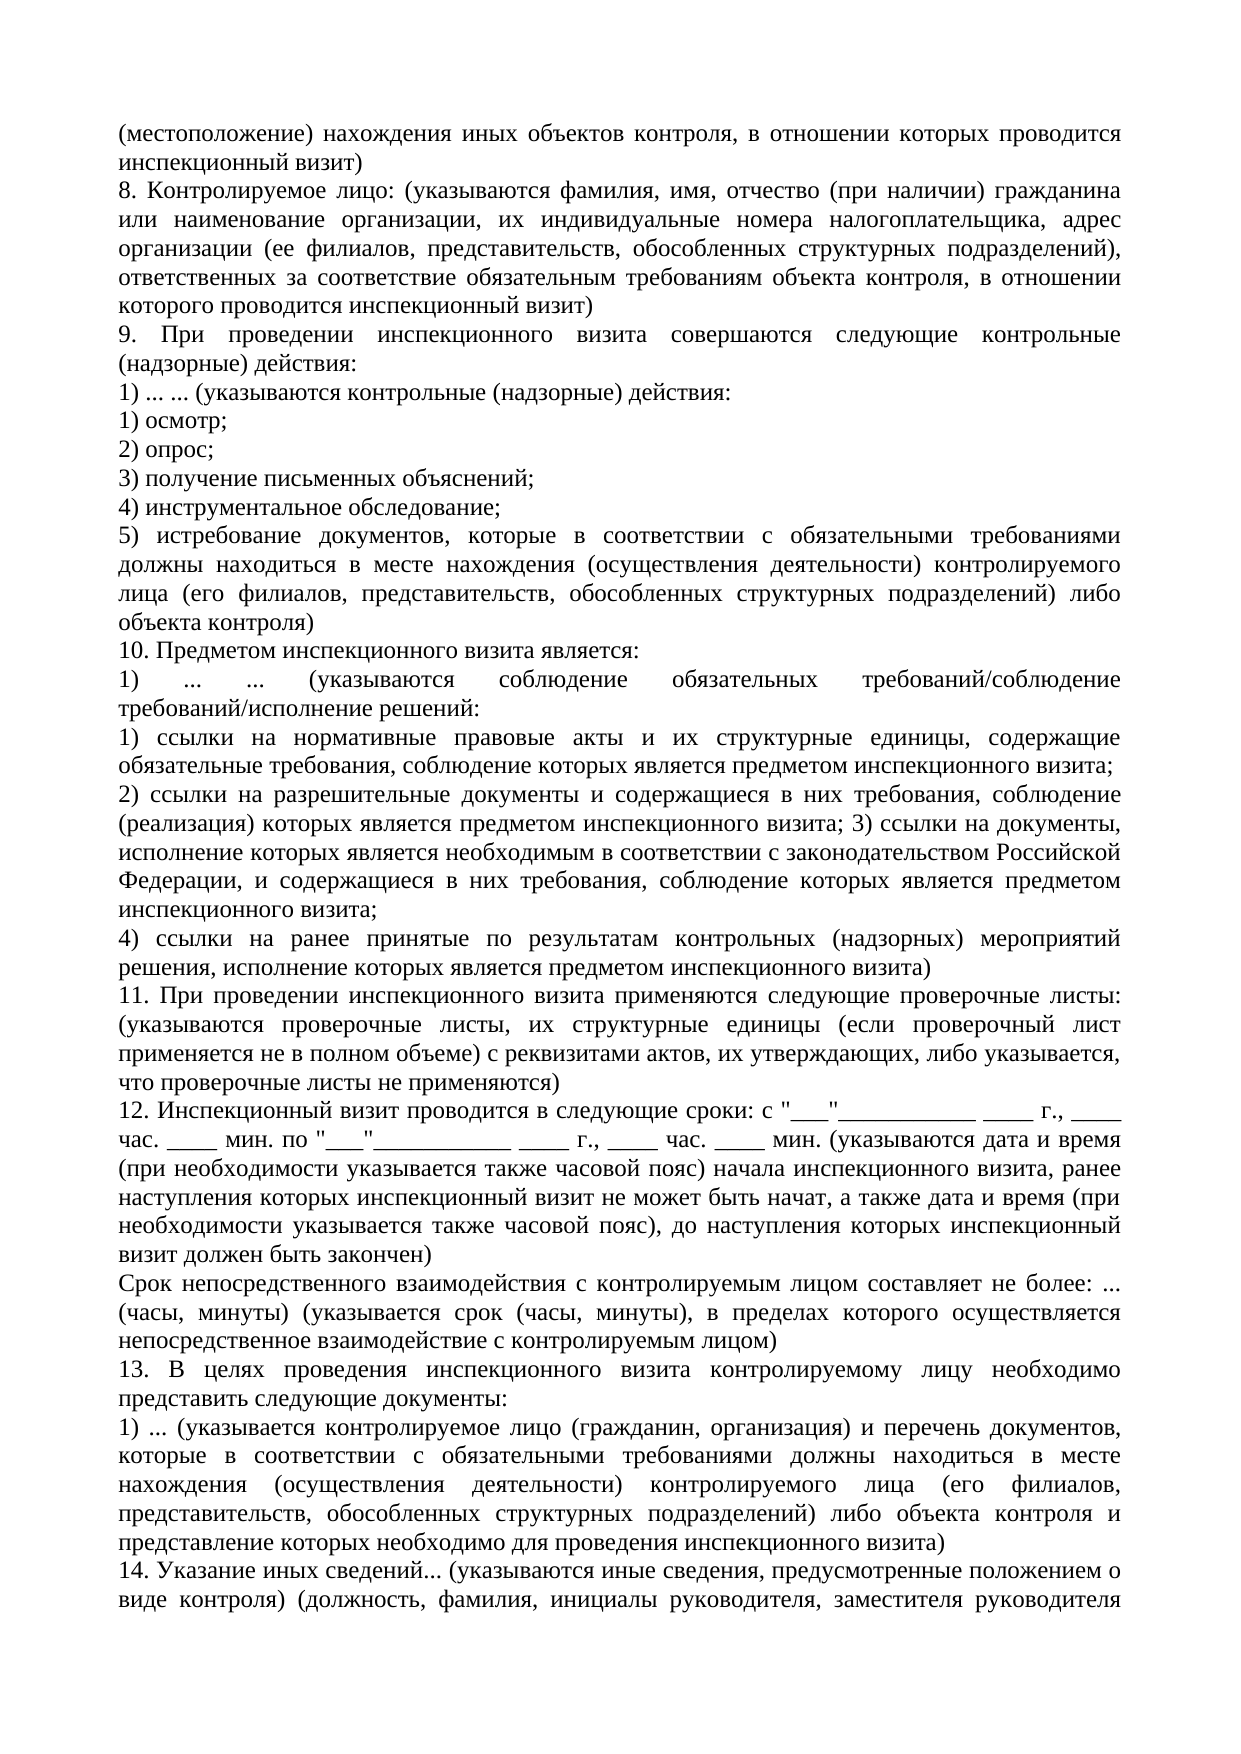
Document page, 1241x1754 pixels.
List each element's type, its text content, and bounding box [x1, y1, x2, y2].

text 13. В целях проведения инспекционного визита контролируемому лицу необходимо представить следующие документы: [118, 1354, 1122, 1412]
text 2) опрос; [118, 434, 1122, 463]
text 1) ссылки на нормативные правовые акты и их структурные единицы, содержащие обязательные требования, соблюдение которых является предметом инспекционного визита; [118, 722, 1122, 779]
text 1) ... ... (указываются контрольные (надзорные) действия: [118, 377, 1122, 406]
text 1) ... (указывается контролируемое лицо (гражданин, организация) и перечень документов, которые в соответствии с обязательными требованиями должны находиться в месте нахождения (осуществления деятельности) контролируемого лица (его филиалов, представительств, обособленных структурных подразделений) либо объекта контроля и представление которых необходимо для проведения инспекционного визита) [118, 1412, 1122, 1556]
text (местоположение) нахождения иных объектов контроля, в отношении которых проводится инспекционный визит) [118, 118, 1122, 176]
text 1) ... ... (указываются соблюдение обязательных требований/соблюдение требований/исполнение решений: [118, 664, 1122, 722]
text 4) ссылки на ранее принятые по результатам контрольных (надзорных) мероприятий решения, исполнение которых является предметом инспекционного визита) [118, 923, 1122, 981]
text 11. При проведении инспекционного визита применяются следующие проверочные листы: (указываются проверочные листы, их структурные единицы (если проверочный лист применяется не в полном объеме) с реквизитами актов, их утверждающих, либо указывается, что проверочные листы не применяются) [118, 981, 1122, 1096]
text 9. При проведении инспекционного визита совершаются следующие контрольные (надзорные) действия: [118, 319, 1122, 377]
text 8. Контролируемое лицо: (указываются фамилия, имя, отчество (при наличии) гражданина или наименование организации, их индивидуальные номера налогоплательщика, адрес организации (ее филиалов, представительств, обособленных структурных подразделений), ответственных за соответствие обязательным требованиям объекта контроля, в отношении которого проводится инспекционный визит) [118, 176, 1122, 319]
text 12. Инспекционный визит проводится в следующие сроки: с "___"___________ ____ г., ____ час. ____ мин. по "___"___________ ____ г., ____ час. ____ мин. (указываются дата и время (при необходимости указывается также часовой пояс) начала инспекционного визита, ранее наступления которых инспекционный визит не может быть начат, а также дата и время (при необходимости указывается также часовой пояс), до наступления которых инспекционный визит должен быть закончен) [118, 1096, 1122, 1268]
text 4) инструментальное обследование; [118, 492, 1122, 521]
text 3) получение письменных объяснений; [118, 463, 1122, 492]
text 1) осмотр; [118, 406, 1122, 434]
text Срок непосредственного взаимодействия с контролируемым лицом составляет не более: ... (часы, минуты) (указывается срок (часы, минуты), в пределах которого осуществляется непосредственное взаимодействие с контролируемым лицом) [118, 1268, 1122, 1354]
text 14. Указание иных сведений... (указываются иные сведения, предусмотренные положением о виде контроля) (должность, фамилия, инициалы руководителя, заместителя руководителя [118, 1556, 1122, 1613]
text 5) истребование документов, которые в соответствии с обязательными требованиями должны находиться в месте нахождения (осуществления деятельности) контролируемого лица (его филиалов, представительств, обособленных структурных подразделений) либо объекта контроля) [118, 521, 1122, 636]
text 2) ссылки на разрешительные документы и содержащиеся в них требования, соблюдение (реализация) которых является предметом инспекционного визита; 3) ссылки на документы, исполнение которых является необходимым в соответствии с законодательством Российской Федерации, и содержащиеся в них требования, соблюдение которых является предметом инспекционного визита; [118, 779, 1122, 923]
text 10. Предметом инспекционного визита является: [118, 636, 1122, 664]
